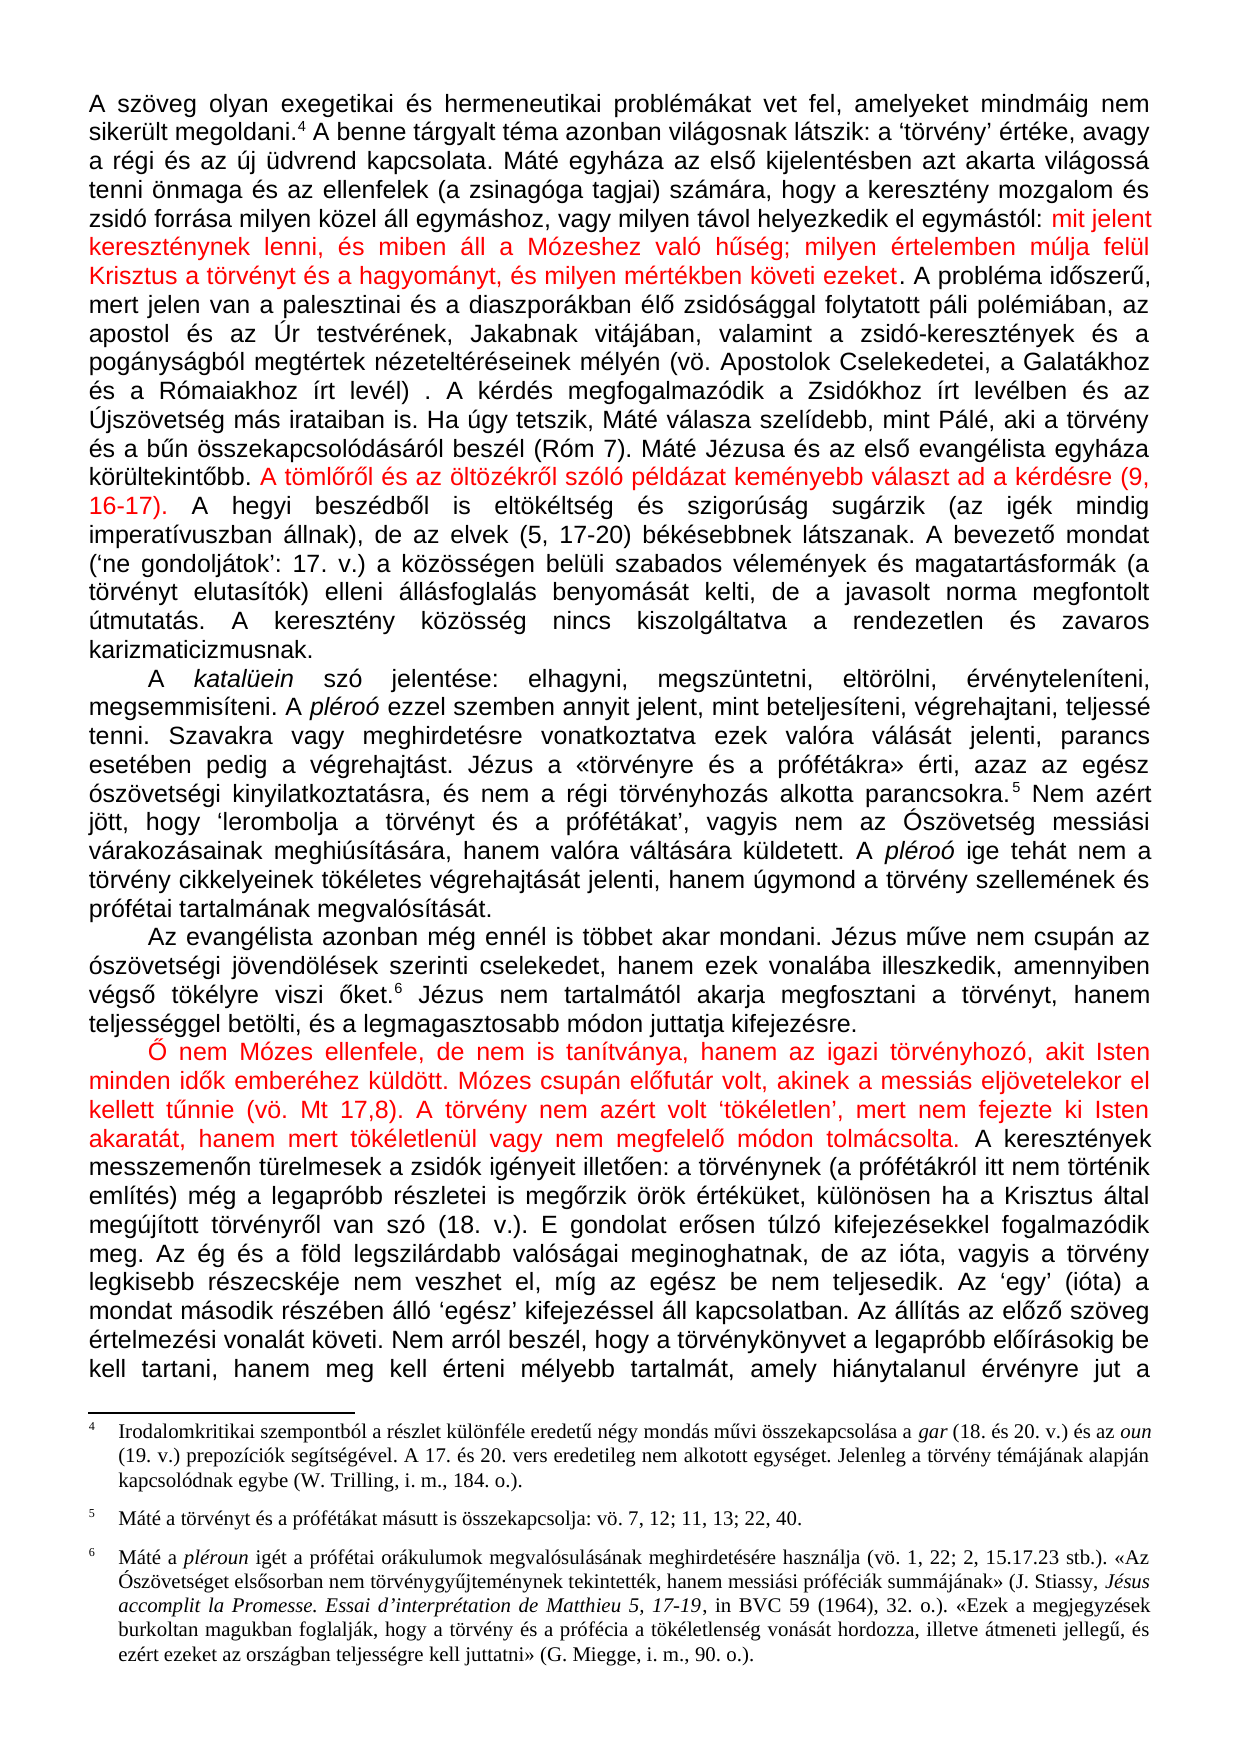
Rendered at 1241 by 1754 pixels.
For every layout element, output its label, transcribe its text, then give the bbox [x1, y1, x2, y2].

text Az evangélista azonban még ennél is többet akar mondani. Jézus műve nem csupán az ószövetségi jövendölések szerinti cselekedet, hanem ezek vonalába illeszkedik, amennyiben végső tökélyre viszi őket. Jézus nem tartalmától akarja megfosztani a törvényt, hanem teljességgel betölti, és a legmagasztosabb módon juttatja kifejezésre. [88, 922, 1152, 1037]
text Ő nem Mózes ellenfele, de nem is tanítványa, hanem az igazi törvényhozó, akit Isten minden idők emberéhez küldött. Mózes csupán előfutár volt, akinek a messiás eljövetelekor el kellett tűnnie (vö. Mt 17,8). A törvény nem azért volt ‘tökéletlen’, mert nem fejezte ki Isten akaratát, hanem mert tökéletlenül vagy nem megfelelő módon tolmácsolta. A keresztények messzemenőn türelmesek a zsidók igényeit illetően: a törvénynek (a prófétákról itt nem történik említés) még a legapróbb részletei is megőrzik örök értéküket, különösen ha a Krisztus által megújított törvényről van szó (18. v.). E gondolat erősen túlzó kifejezésekkel fogalmazódik meg. Az ég és a föld legszilárdabb valóságai meginoghatnak, de az ióta, vagyis a törvény legkisebb részecskéje nem veszhet el, míg az egész be nem teljesedik. Az ‘egy’ (ióta) a mondat második részében álló ‘egész’ kifejezéssel áll kapcsolatban. Az állítás az előző szöveg értelmezési vonalát követi. Nem arról beszél, hogy a törvénykönyvet a legapróbb előírásokig be kell tartani, hanem meg kell érteni mélyebb tartalmát, amely hiánytalanul érvényre jut a [88, 1037, 1152, 1382]
text Máté a törvényt és a prófétákat másutt is összekapcsolja: vö. 7, 12; 11, 13; 22, 40. [88, 1506, 1152, 1530]
text A szöveg olyan exegetikai és hermeneutikai problémákat vet fel, amelyeket mindmáig nem sikerült megoldani. A benne tárgyalt téma azonban világosnak látszik: a ‘törvény’ értéke, avagy a régi és az új üdvrend kapcsolata. Máté egyháza az első kijelentésben azt akarta világossá tenni önmaga és az ellenfelek (a zsinagóga tagjai) számára, hogy a keresztény mozgalom és zsidó forrása milyen közel áll egymáshoz, vagy milyen távol helyezkedik el egymástól: mit jelent kereszténynek lenni, és miben áll a Mózeshez való hűség; milyen értelemben múlja felül Krisztus a törvényt és a hagyományt, és milyen mértékben követi ezeket. A probléma időszerű, mert jelen van a palesztinai és a diaszporákban élő zsidósággal folytatott páli polémiában, az apostol és az Úr testvérének, Jakabnak vitájában, valamint a zsidó-keresztények és a pogányságból megtértek nézeteltéréseinek mélyén (vö. Apostolok Cselekedetei, a Galatákhoz és a Rómaiakhoz írt levél) . A kérdés megfogalmazódik a Zsidókhoz írt levélben és az Újszövetség más irataiban is. Ha úgy tetszik, Máté válasza szelídebb, mint Pálé, aki a törvény és a bűn összekapcsolódásáról beszél (Róm 7). Máté Jézusa és az első evangélista egyháza körültekintőbb. A tömlőről és az öltözékről szóló példázat keményebb választ ad a kérdésre (9, 16-17). A hegyi beszédből is eltökéltség és szigorúság sugárzik (az igék mindig imperatívuszban állnak), de az elvek (5, 17-20) békésebbnek látszanak. A bevezető mondat (‘ne gondoljátok’: 17. v.) a közösségen belüli szabados vélemények és magatartásformák (a törvényt elutasítók) elleni állásfoglalás benyomását kelti, de a javasolt norma megfontolt útmutatás. A keresztény közösség nincs kiszolgáltatva a rendezetlen és zavaros karizmaticizmusnak. [88, 88, 1152, 663]
text Máté a pléroun igét a prófétai orákulumok megvalósulásának meghirdetésére használja (vö. 1, 22; 2, 15.17.23 stb.). «Az Ószövetséget elsősorban nem törvénygyűjteménynek tekintették, hanem messiási próféciák summájának» (J. Stiassy, Jésus accomplit la Promesse. Essai d’interprétation de Matthieu 5, 17-19, in BVC 59 (1964), 32. o.). «Ezek a megjegyzések burkoltan magukban foglalják, hogy a törvény és a prófécia a tökéletlenség vonását hordozza, illetve átmeneti jellegű, és ezért ezeket az országban teljességre kell juttatni» (G. Miegge, i. m., 90. o.). [88, 1545, 1152, 1665]
text A katalüein szó jelentése: elhagyni, megszüntetni, eltörölni, érvényteleníteni, megsemmisíteni. A pléroó ezzel szemben annyit jelent, mint beteljesíteni, végrehajtani, teljessé tenni. Szavakra vagy meghirdetésre vonatkoztatva ezek valóra válását jelenti, parancs esetében pedig a végrehajtást. Jézus a «törvényre és a prófétákra» érti, azaz az egész ószövetségi kinyilatkoztatásra, és nem a régi törvényhozás alkotta parancsokra. Nem azért jött, hogy ‘lerombolja a törvényt és a prófétákat’, vagyis nem az Ószövetség messiási várakozásainak meghiúsítására, hanem valóra váltására küldetett. A pléroó ige tehát nem a törvény cikkelyeinek tökéletes végrehajtását jelenti, hanem úgymond a törvény szellemének és prófétai tartalmának megvalósítását. [88, 663, 1152, 922]
text Irodalomkritikai szempontból a részlet különféle eredetű négy mondás művi összekapcsolása a gar (18. és 20. v.) és az oun (19. v.) prepozíciók segítségével. A 17. és 20. vers eredetileg nem alkotott egységet. Jelenleg a törvény témájának alapján kapcsolódnak egybe (W. Trilling, i. m., 184. o.). [88, 1419, 1152, 1491]
